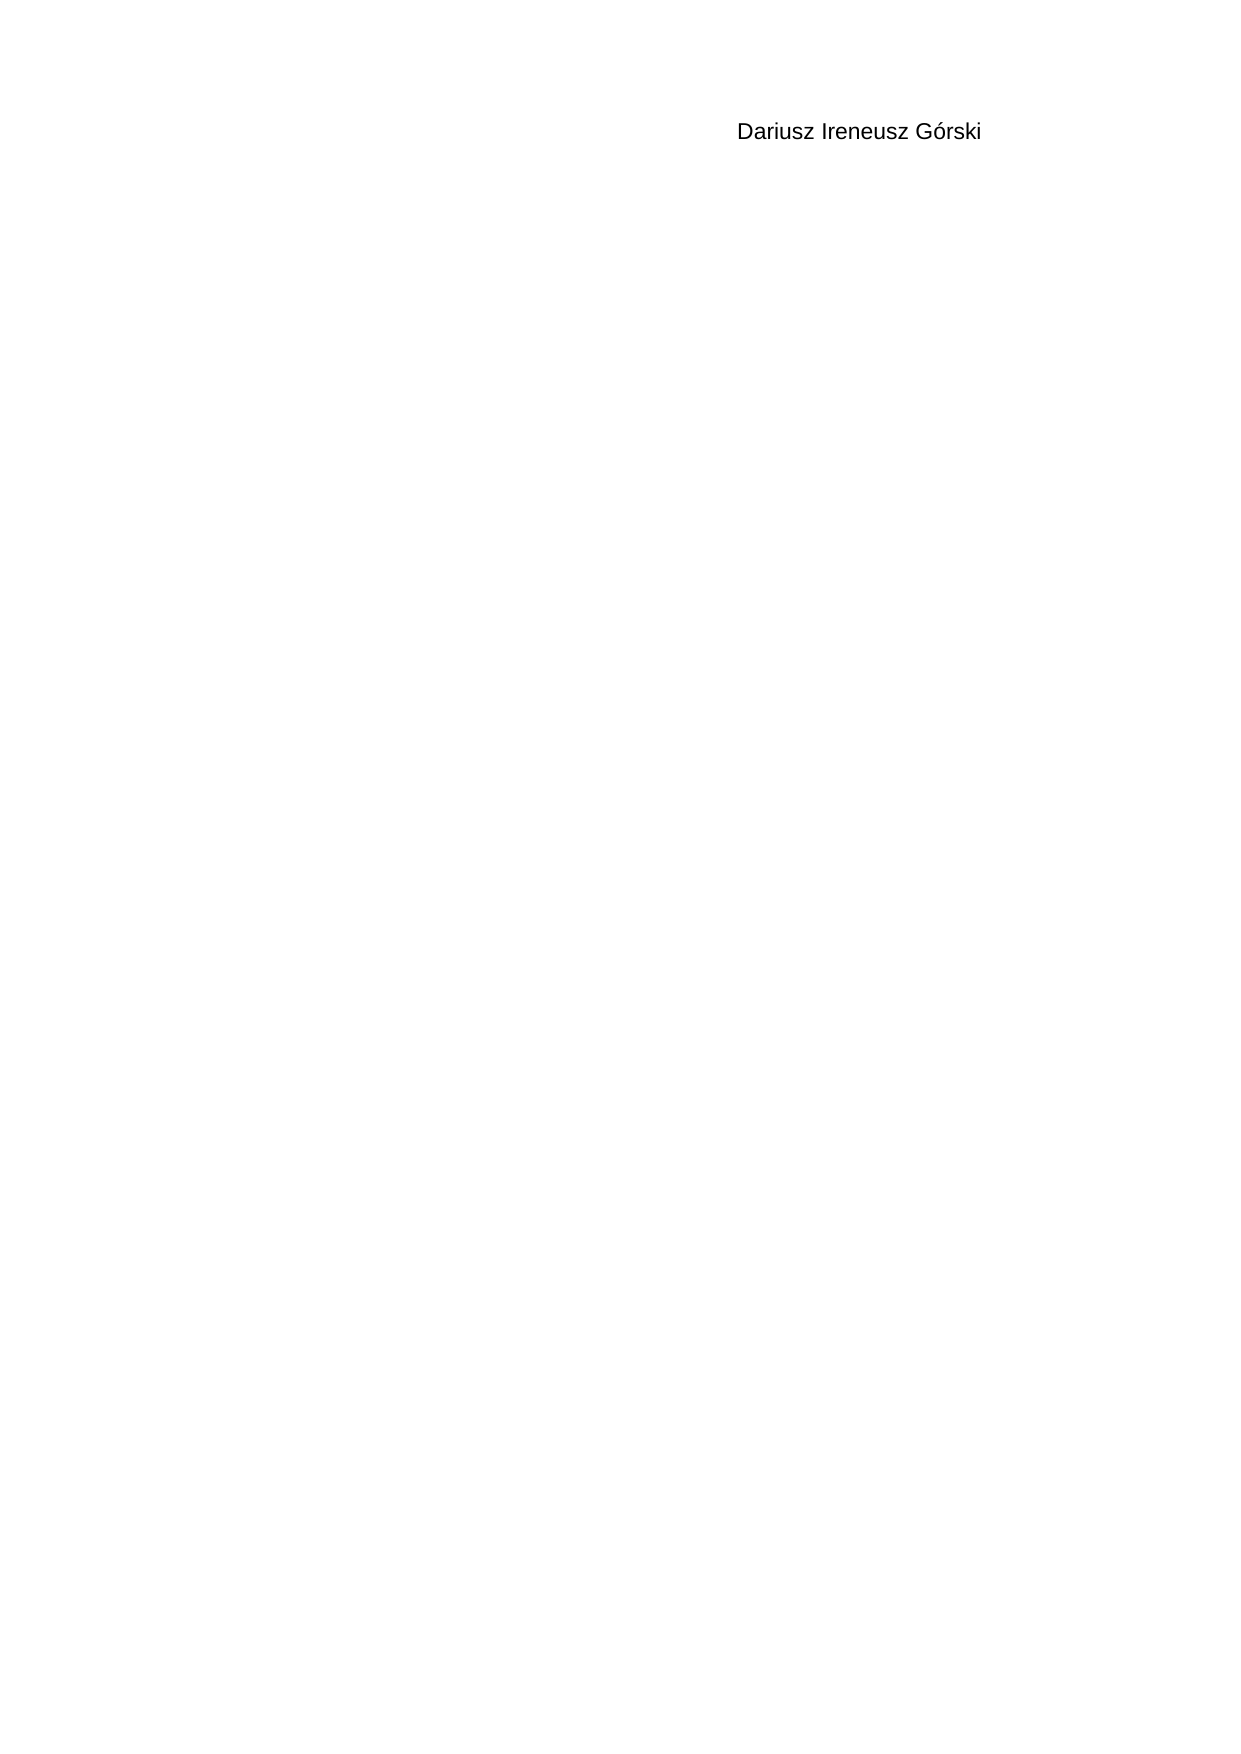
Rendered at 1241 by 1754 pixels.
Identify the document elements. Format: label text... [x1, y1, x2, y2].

list Dariusz Ireneusz Górski [118, 118, 1122, 144]
